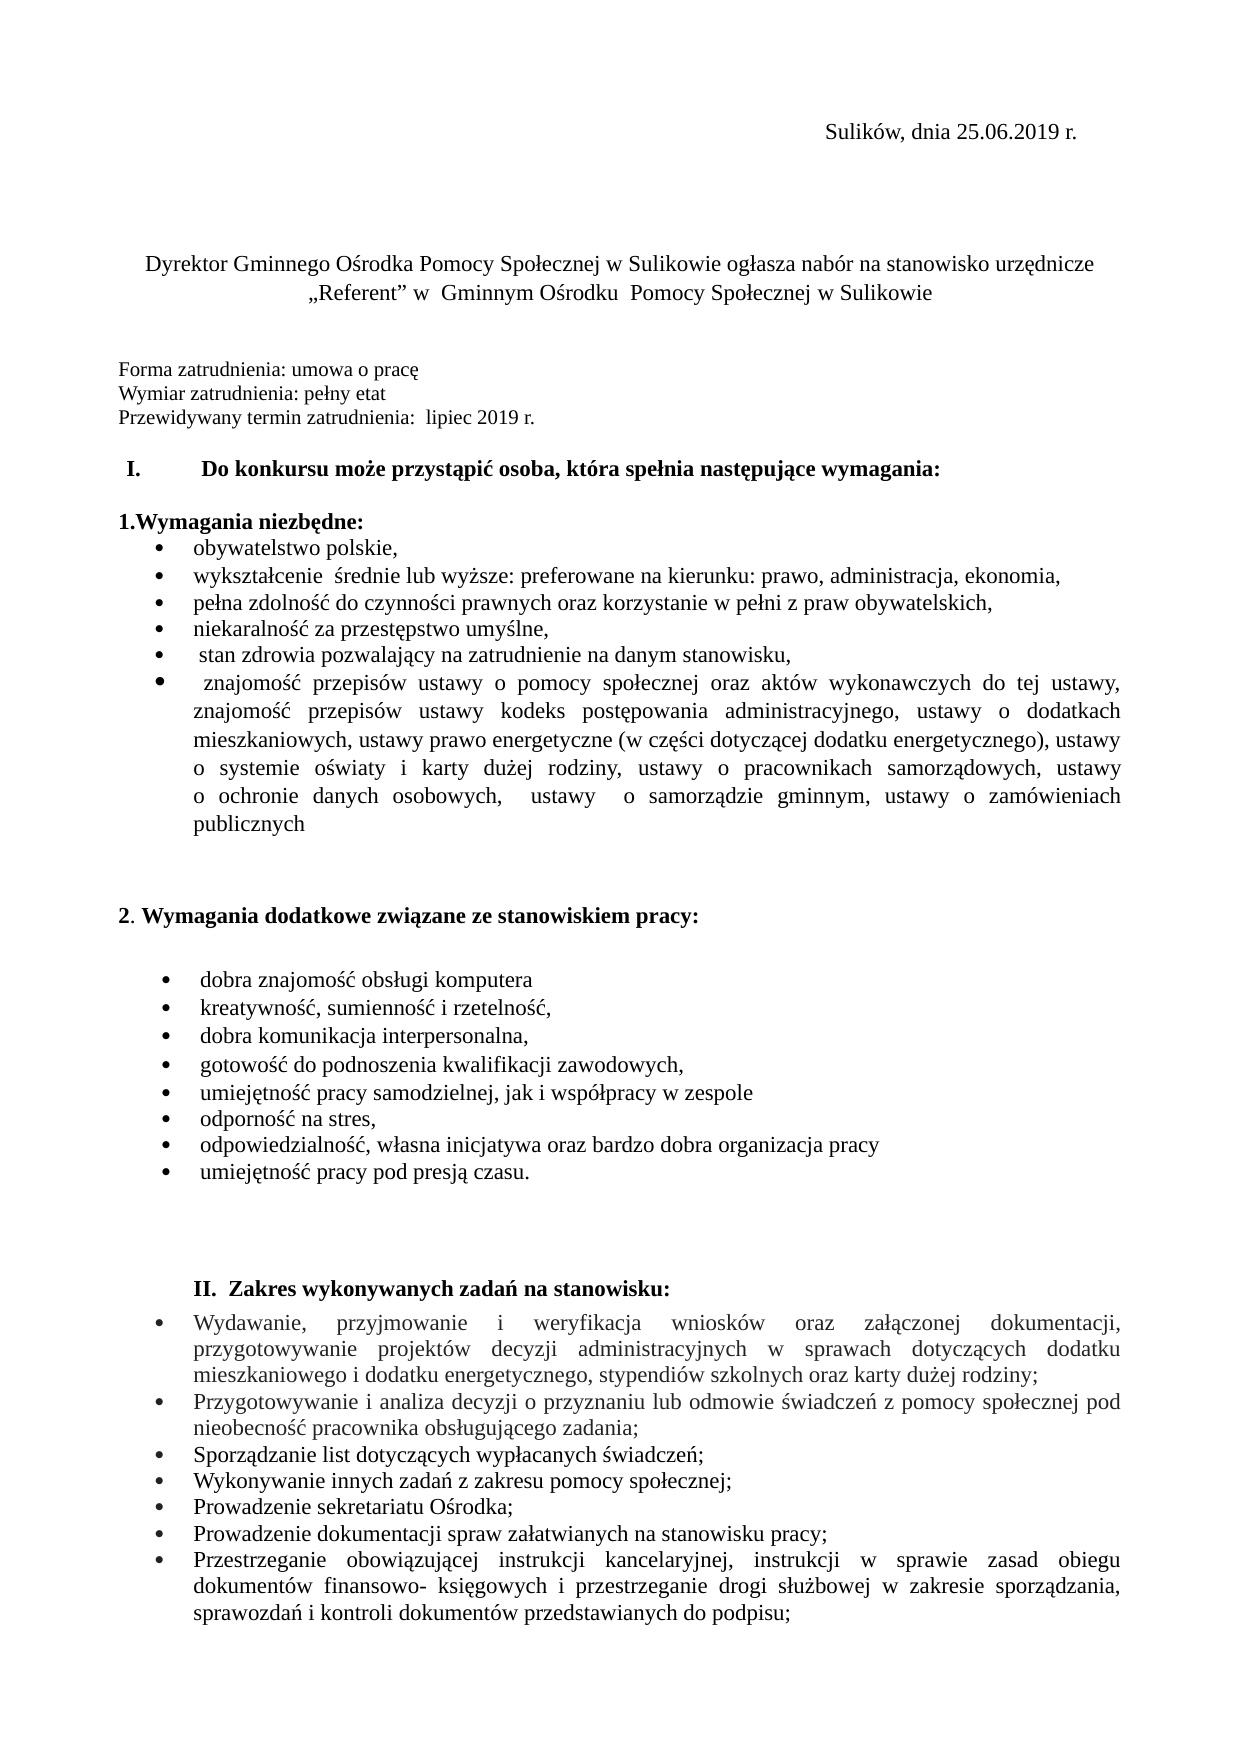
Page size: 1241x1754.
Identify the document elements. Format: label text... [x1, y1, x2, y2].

text Wymiar zatrudnienia: pełny etat [118, 381, 1122, 405]
list umiejętność pracy pod presją czasu. [162, 1158, 1122, 1184]
list Prowadzenie sekretariatu Ośrodka; [156, 1493, 1122, 1520]
list znajomość przepisów ustawy o pomocy społecznej oraz aktów wykonawczych do tej ustawy, znajomość przepisów ustawy kodeks postępowania administracyjnego, ustawy o dodatkach mieszkaniowych, ustawy prawo energetyczne (w części dotyczącej dodatku energetycznego), ustawy o systemie oświaty i karty dużej rodziny, ustawy o pracownikach samorządowych, ustawy o ochronie danych osobowych, ustawy o samorządzie gminnym, ustawy o zamówieniach publicznych [156, 668, 1122, 836]
text Sulików, dnia 25.06.2019 r. [118, 118, 1122, 144]
list obywatelstwo polskie, [156, 534, 1122, 561]
list kreatywność, sumienność i rzetelność, [162, 993, 1122, 1021]
list II. Zakres wykonywanych zadań na stanowisku: [156, 1273, 1122, 1301]
list niekaralność za przestępstwo umyślne, [156, 615, 1122, 641]
list dobra komunikacja interpersonalna, [162, 1021, 1122, 1049]
list Wydawanie, przyjmowanie i weryfikacja wniosków oraz załączonej dokumentacji, przygotowywanie projektów decyzji administracyjnych w sprawach dotyczących dodatku mieszkaniowego i dodatku energetycznego, stypendiów szkolnych oraz karty dużej rodziny; [156, 1309, 1122, 1388]
list odporność na stres, [162, 1105, 1122, 1132]
list Prowadzenie dokumentacji spraw załatwianych na stanowisku pracy; [156, 1520, 1122, 1546]
list odpowiedzialność, własna inicjatywa oraz bardzo dobra organizacja pracy [162, 1132, 1122, 1158]
list Wykonywanie innych zadań z zakresu pomocy społecznej; [156, 1467, 1122, 1493]
list umiejętność pracy samodzielnej, jak i współpracy w zespole [162, 1077, 1122, 1105]
list Do konkursu może przystąpić osoba, która spełnia następujące wymagania: [126, 455, 1122, 481]
text 1.Wymagania niezbędne: [118, 508, 1122, 534]
list Sporządzanie list dotyczących wypłacanych świadczeń; [156, 1441, 1122, 1467]
text Forma zatrudnienia: umowa o pracę [118, 357, 1122, 381]
list Przygotowywanie i analiza decyzji o przyznaniu lub odmowie świadczeń z pomocy społecznej pod nieobecność pracownika obsługującego zadania; [156, 1388, 1122, 1441]
list stan zdrowia pozwalający na zatrudnienie na danym stanowisku, [156, 641, 1122, 668]
text 2. Wymagania dodatkowe związane ze stanowiskiem pracy: [118, 901, 1122, 929]
text Przewidywany termin zatrudnienia: lipiec 2019 r. [118, 405, 1122, 429]
list pełna zdolność do czynności prawnych oraz korzystanie w pełni z praw obywatelskich, [156, 589, 1122, 615]
list gotowość do podnoszenia kwalifikacji zawodowych, [162, 1049, 1122, 1077]
list wykształcenie średnie lub wyższe: preferowane na kierunku: prawo, administracja, ekonomia, [156, 561, 1122, 589]
text Dyrektor Gminnego Ośrodka Pomocy Społecznej w Sulikowie ogłasza nabór na stanowisko urzędnicze „Referent” w Gminnym Ośrodku Pomocy Społecznej w Sulikowie [118, 249, 1122, 305]
list Przestrzeganie obowiązującej instrukcji kancelaryjnej, instrukcji w sprawie zasad obiegu dokumentów finansowo- księgowych i przestrzeganie drogi służbowej w zakresie sporządzania, sprawozdań i kontroli dokumentów przedstawianych do podpisu; [156, 1546, 1122, 1625]
list dobra znajomość obsługi komputera [162, 964, 1122, 993]
